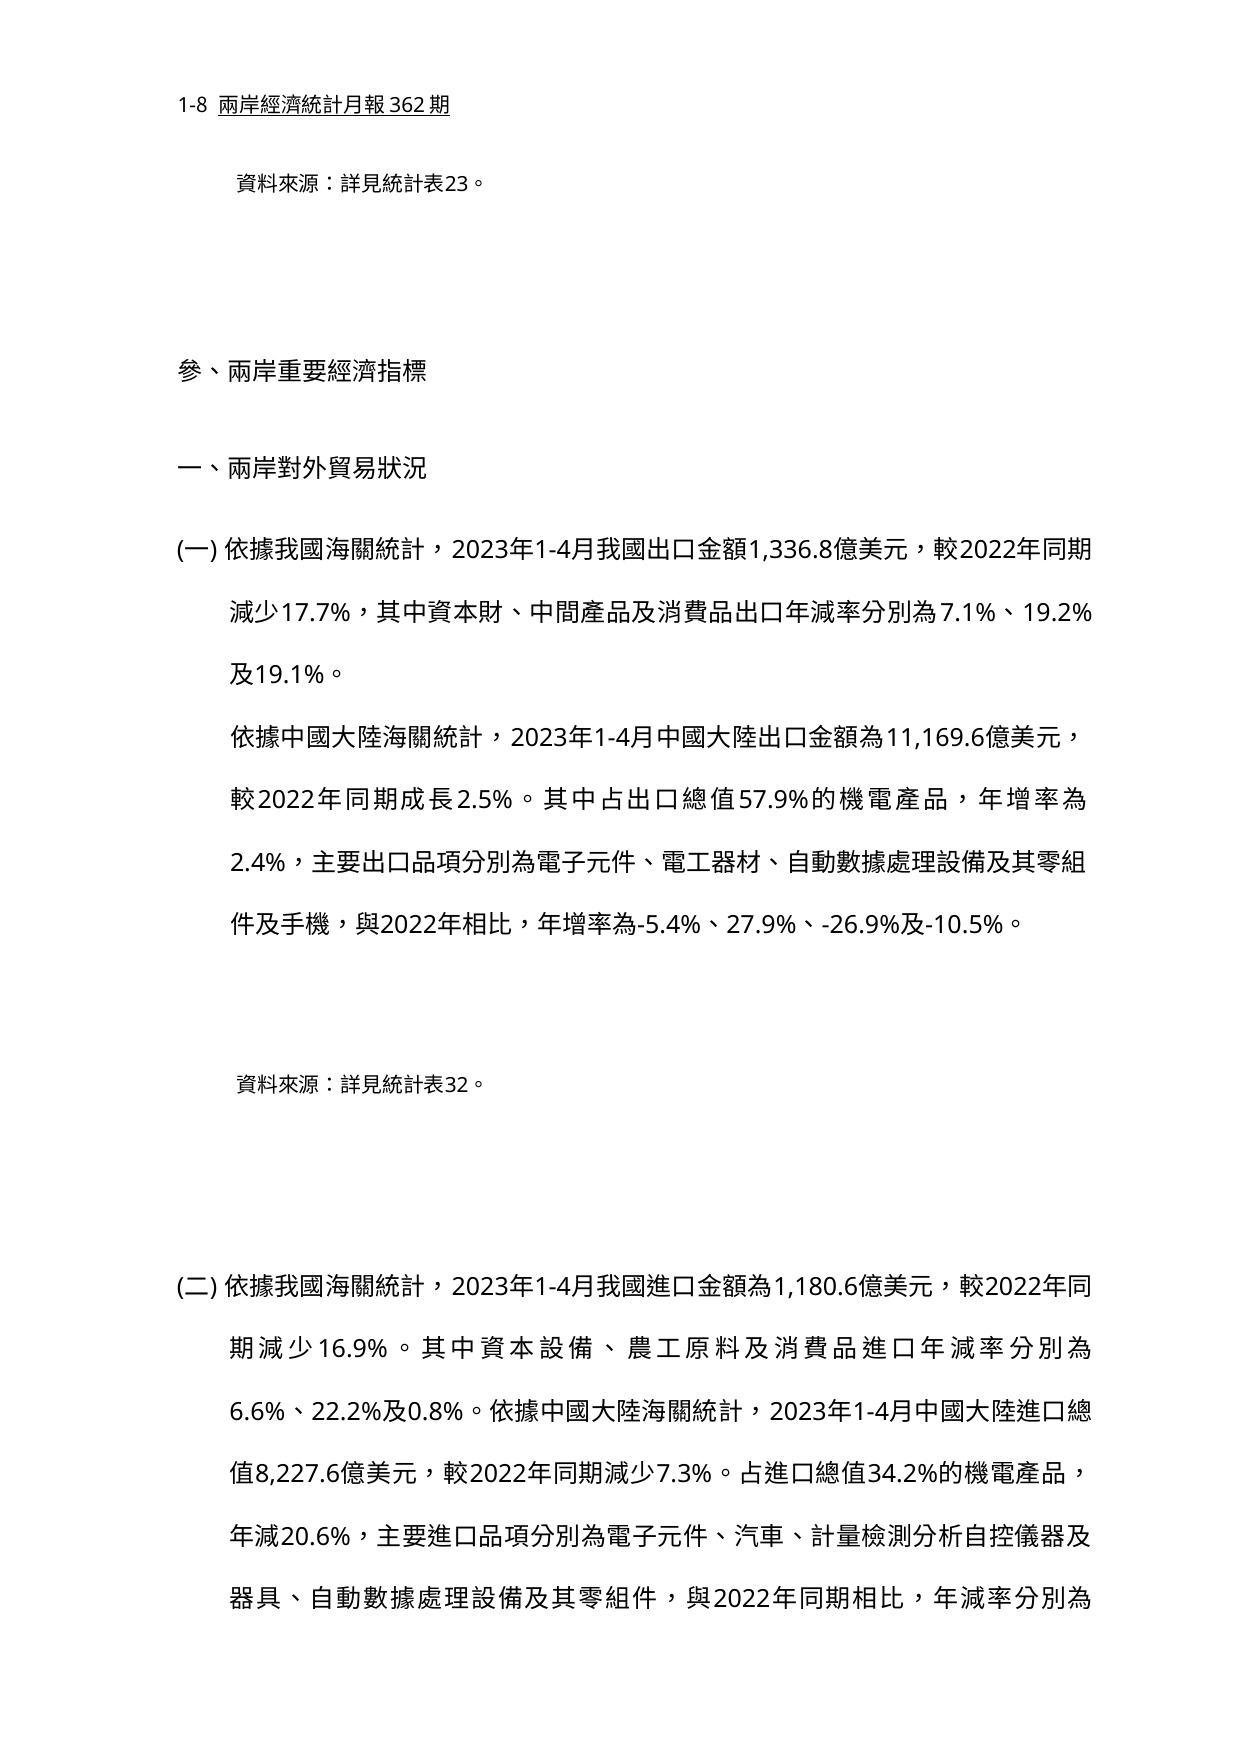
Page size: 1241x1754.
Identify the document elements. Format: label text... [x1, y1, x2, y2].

text 資料來源：詳見統計表32。 [236, 1069, 1087, 1099]
text 資料來源：詳見統計表23。 [177, 141, 1087, 203]
text 依據中國大陸海關統計，2023年1-4月中國大陸出口金額為11,169.6億美元，較2022年同期成長2.5%。其中占出口總值57.9%的機電產品，年增率為2.4%，主要出口品項分別為電子元件、電工器材、自動數據處理設備及其零組件及手機，與2022年相比，年增率為-5.4%、27.9%、-26.9%及-10.5%。 [230, 694, 1087, 944]
text (二) 依據我國海關統計，2023年1-4月我國進口金額為1,180.6億美元，較2022年同期減少16.9%。其中資本設備、農工原料及消費品進口年減率分別為6.6%、22.2%及0.8%。依據中國大陸海關統計，2023年1-4月中國大陸進口總值8,227.6億美元，較2022年同期減少7.3%。占進口總值34.2%的機電產品，年減20.6%，主要進口品項分別為電子元件、汽車、計量檢測分析自控儀器及器具、自動數據處理設備及其零組件，與2022年同期相比，年減率分別為 [177, 1243, 1093, 1618]
text (一) 依據我國海關統計，2023年1-4月我國出口金額1,336.8億美元，較2022年同期減少17.7%，其中資本財、中間產品及消費品出口年減率分別為7.1%、19.2%及19.1%。 [177, 506, 1093, 694]
text 參、兩岸重要經濟指標 [177, 328, 1087, 391]
text 一、兩岸對外貿易狀況 [177, 425, 1087, 487]
